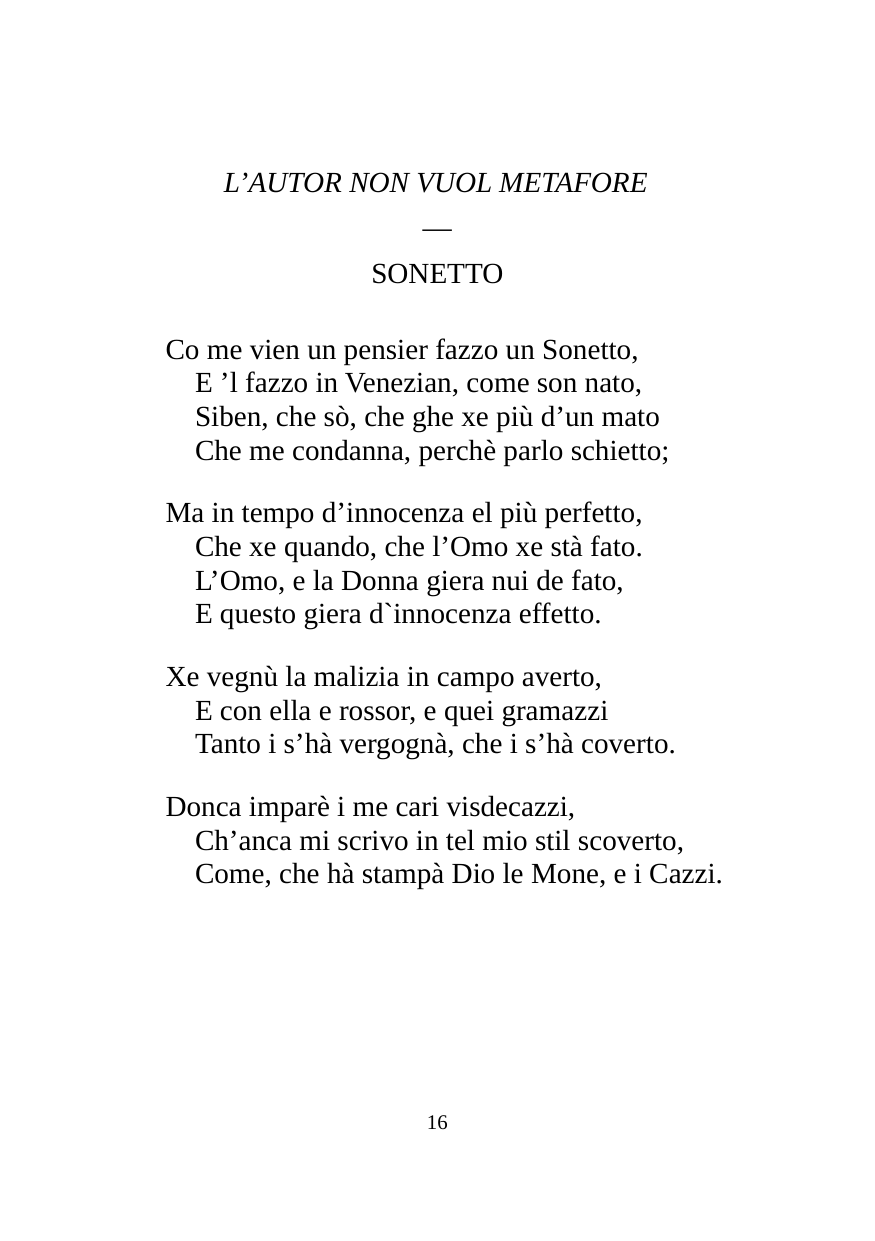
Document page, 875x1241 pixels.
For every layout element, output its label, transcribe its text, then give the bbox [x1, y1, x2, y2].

text Donca imparè i me cari visdecazzi, Ch’anca mi scrivo in tel mio stil scoverto, Come, che hà stampà Dio le Mone, e i Cazzi. [165, 789, 768, 890]
text — [106, 211, 768, 244]
subtitle L’AUTOR NON VUOL METAFORE [106, 165, 768, 199]
text Xe vegnù la malizia in campo averto, E con ella e rossor, e quei gramazzi Tanto i s’hà vergognà, che i s’hà coverto. [165, 659, 768, 760]
text SONETTO [106, 257, 768, 290]
text Ma in tempo d’innocenza el più perfetto, Che xe quando, che l’Omo xe stà fato. L’Omo, e la Donna giera nui de fato, E questo giera d`innocenza effetto. [165, 496, 768, 630]
text Co me vien un pensier fazzo un Sonetto, E ’l fazzo in Venezian, come son nato, Siben, che sò, che ghe xe più d’un mato Che me condanna, perchè parlo schietto; [165, 332, 768, 466]
